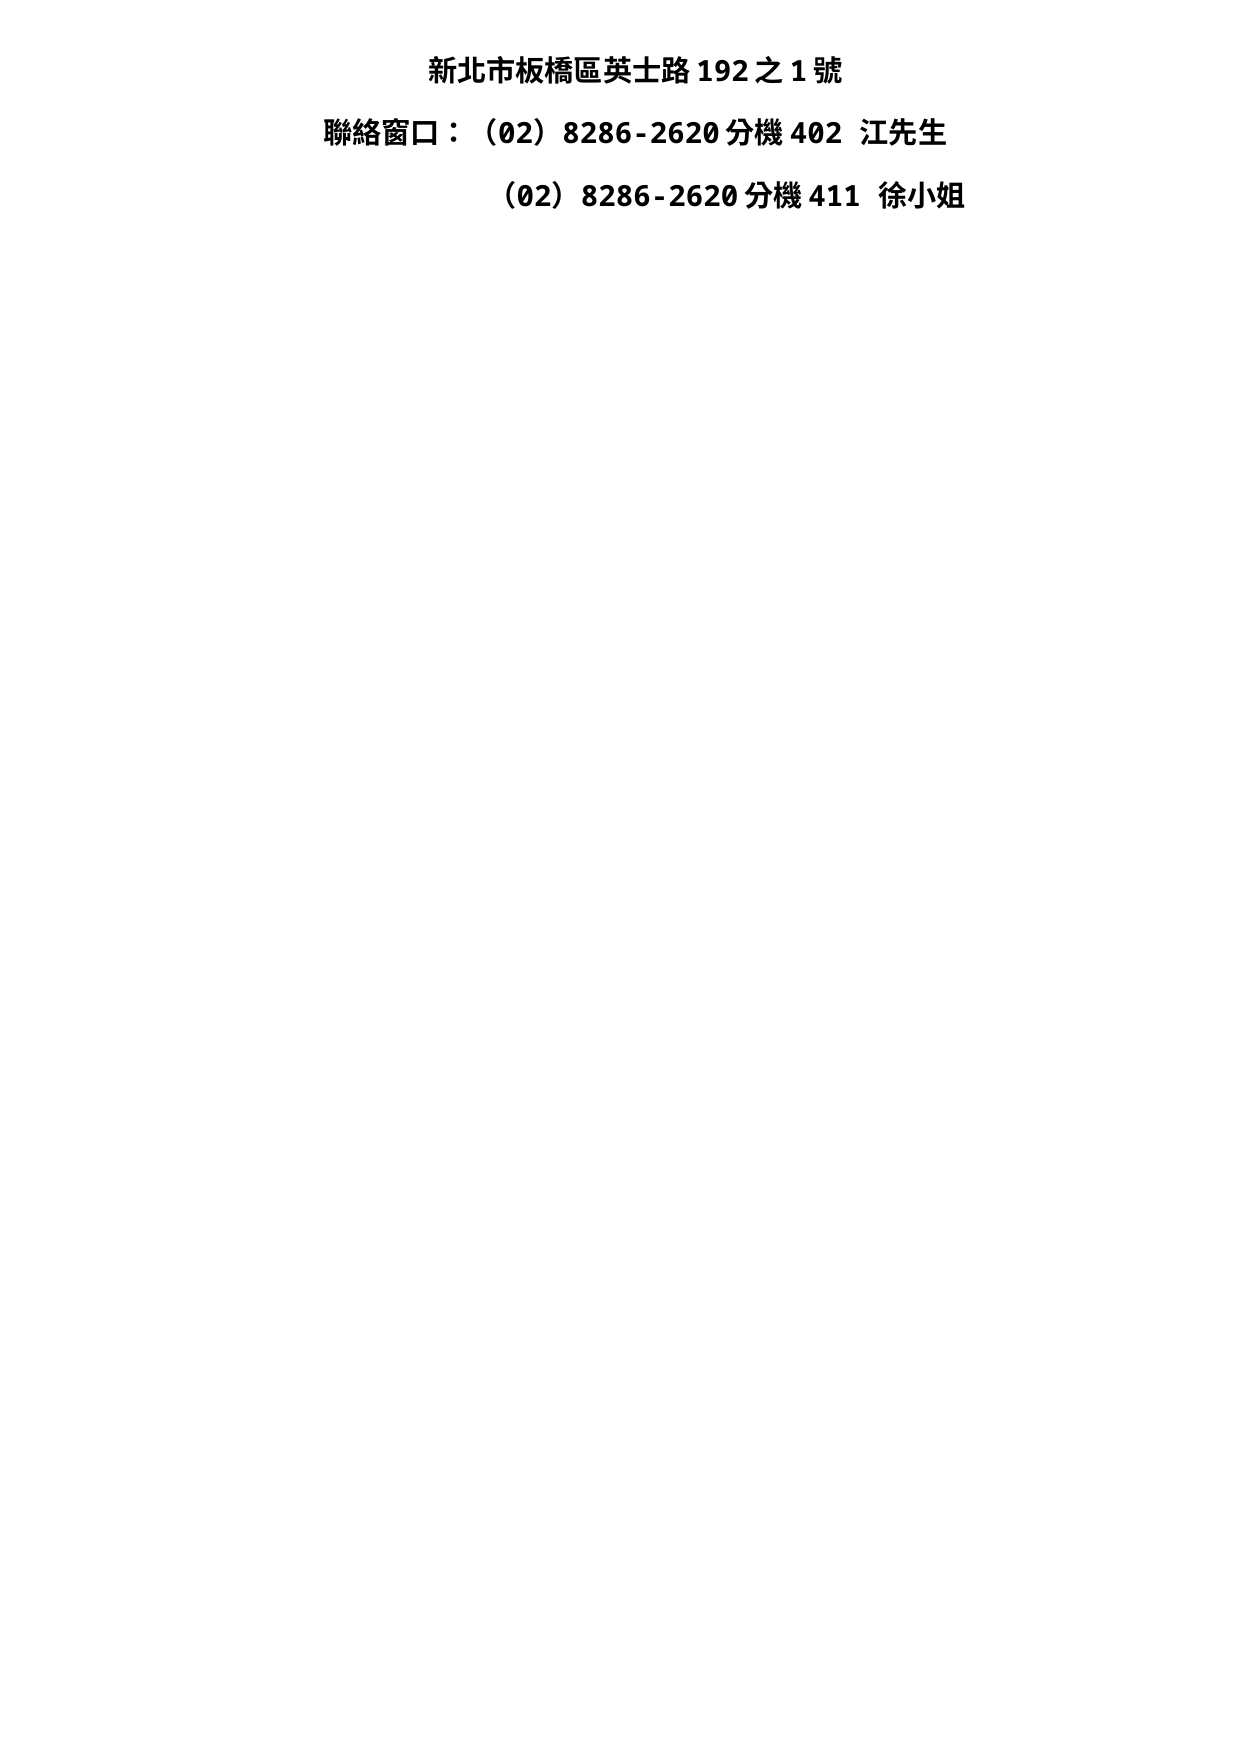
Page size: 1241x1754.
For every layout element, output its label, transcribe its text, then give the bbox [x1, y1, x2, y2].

text 聯絡窗口：（02）8286-2620分機402 江先生 [148, 89, 1122, 152]
text 新北市板橋區英士路192之1號 [148, 27, 1122, 89]
text （02）8286-2620分機411 徐小姐 [487, 152, 1122, 214]
